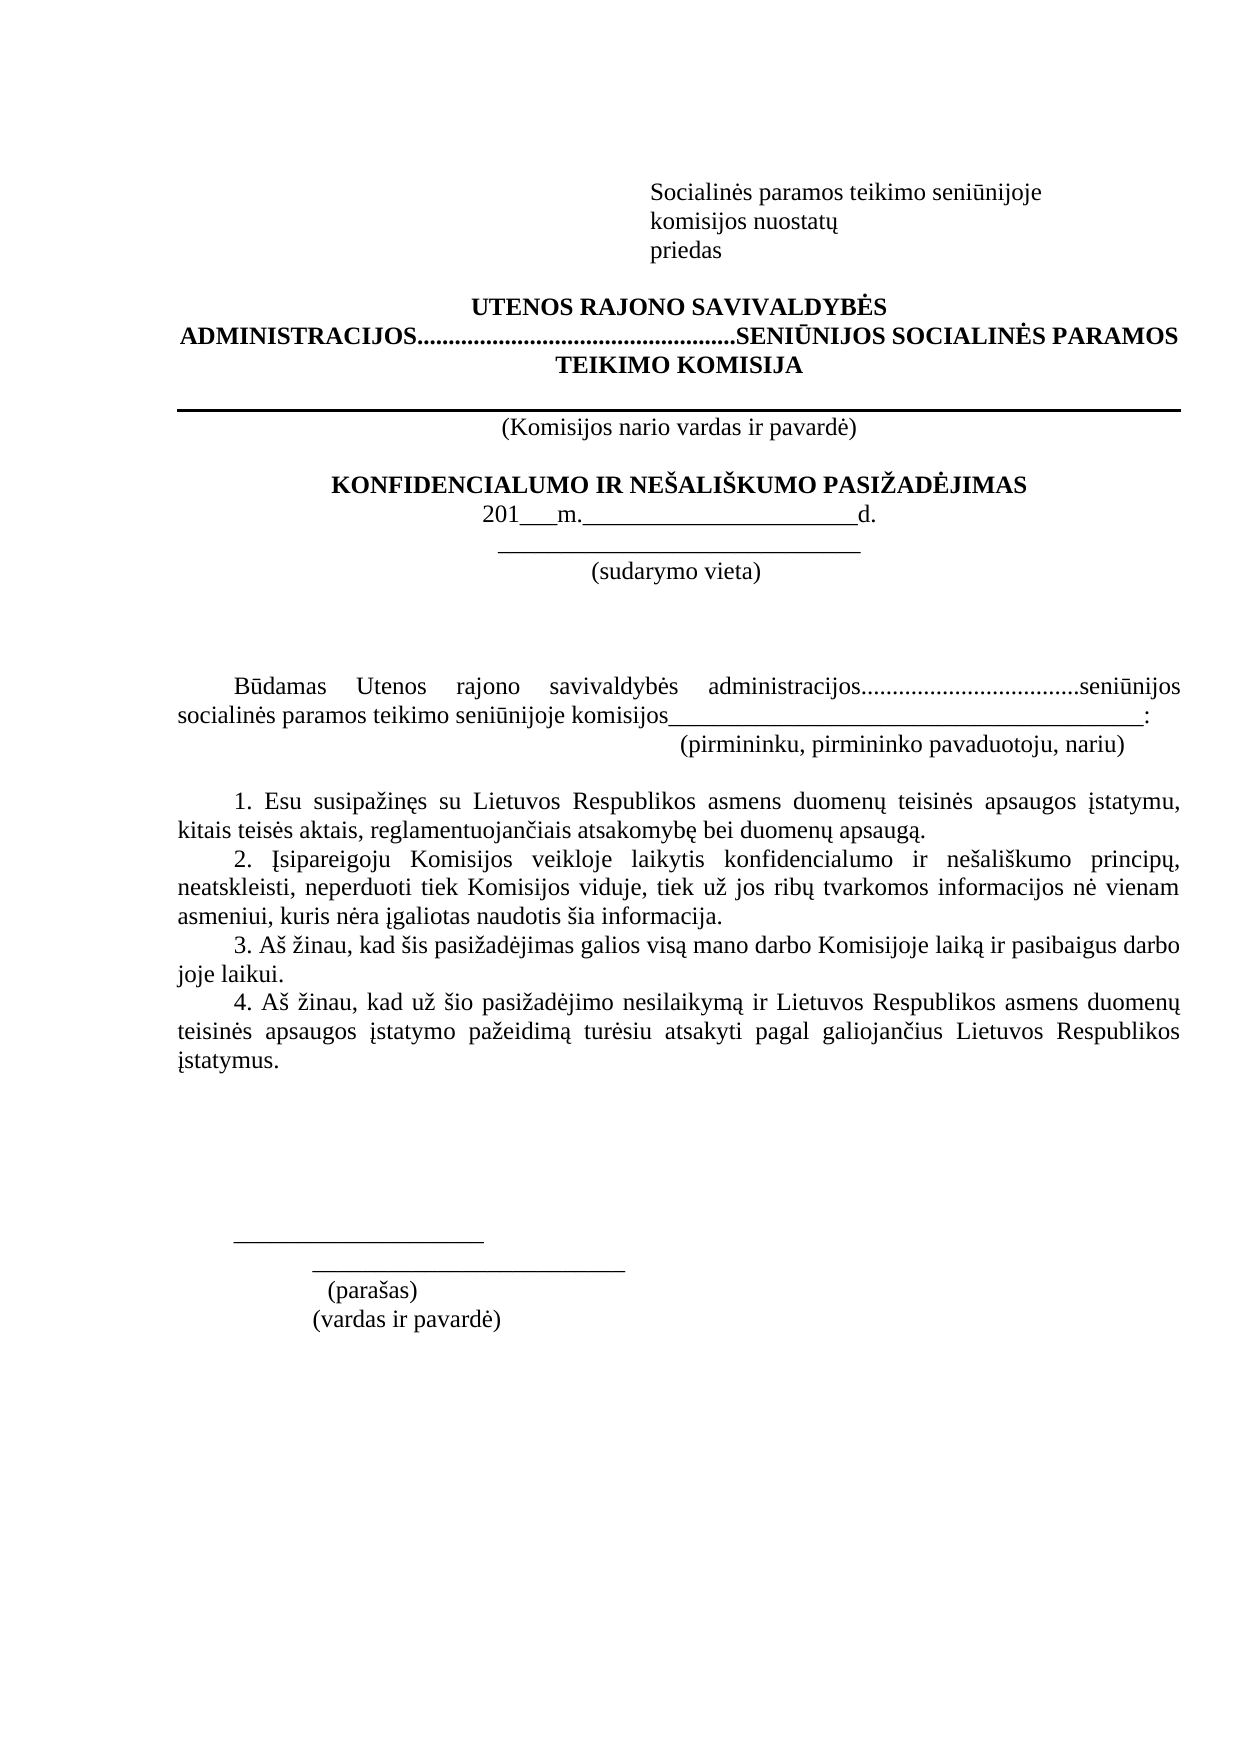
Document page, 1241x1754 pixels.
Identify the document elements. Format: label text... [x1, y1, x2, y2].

text 4. Aš žinau, kad už šio pasižadėjimo nesilaikymą ir Lietuvos Respublikos asmens duomenų teisinės apsaugos įstatymo pažeidimą turėsiu atsakyti pagal galiojančius Lietuvos Respublikos įstatymus. [177, 987, 1181, 1074]
text (Komisijos nario vardas ir pavardė) [177, 412, 1181, 441]
text ____________________ _________________________ [177, 1217, 1181, 1275]
text UTENOS RAJONO SAVIVALDYBĖS ADMINISTRACIJOS...................................................SENIŪNIJOS Socialinės paramos teikimo komisIJA [177, 292, 1181, 378]
text 201___m.______________________d. [177, 499, 1181, 527]
text 1. Esu susipažinęs su Lietuvos Respublikos asmens duomenų teisinės apsaugos įstatymu, kitais teisės aktais, reglamentuojančiais atsakomybę bei duomenų apsaugą. [177, 786, 1181, 844]
text komisijos nuostatų [177, 206, 1181, 235]
text Socialinės paramos teikimo seniūnijoje [177, 177, 1181, 206]
text 3. Aš žinau, kad šis pasižadėjimas galios visą mano darbo Komisijoje laiką ir pasibaigus darbo joje laikui. [177, 930, 1181, 987]
text (pirmininku, pirmininko pavaduotoju, nariu) [177, 729, 1181, 757]
text (sudarymo vieta) [177, 556, 1181, 585]
text Būdamas Utenos rajono savivaldybės administracijos...................................seniūnijos socialinės paramos teikimo seniūnijoje komisijos______________________________________: [177, 671, 1181, 729]
text priedas [177, 235, 1181, 263]
text (parašas) (vardas ir pavardė) [177, 1275, 1181, 1332]
text _____________________________ [177, 527, 1181, 556]
text KONFIDENCIALUMO IR NEŠALIŠKUMO PASIŽADĖJIMAS [177, 470, 1181, 499]
text 2. Įsipareigoju Komisijos veikloje laikytis konfidencialumo ir nešališkumo principų, neatskleisti, neperduoti tiek Komisijos viduje, tiek už jos ribų tvarkomos informacijos nė vienam asmeniui, kuris nėra įgaliotas naudotis šia informacija. [177, 844, 1181, 930]
